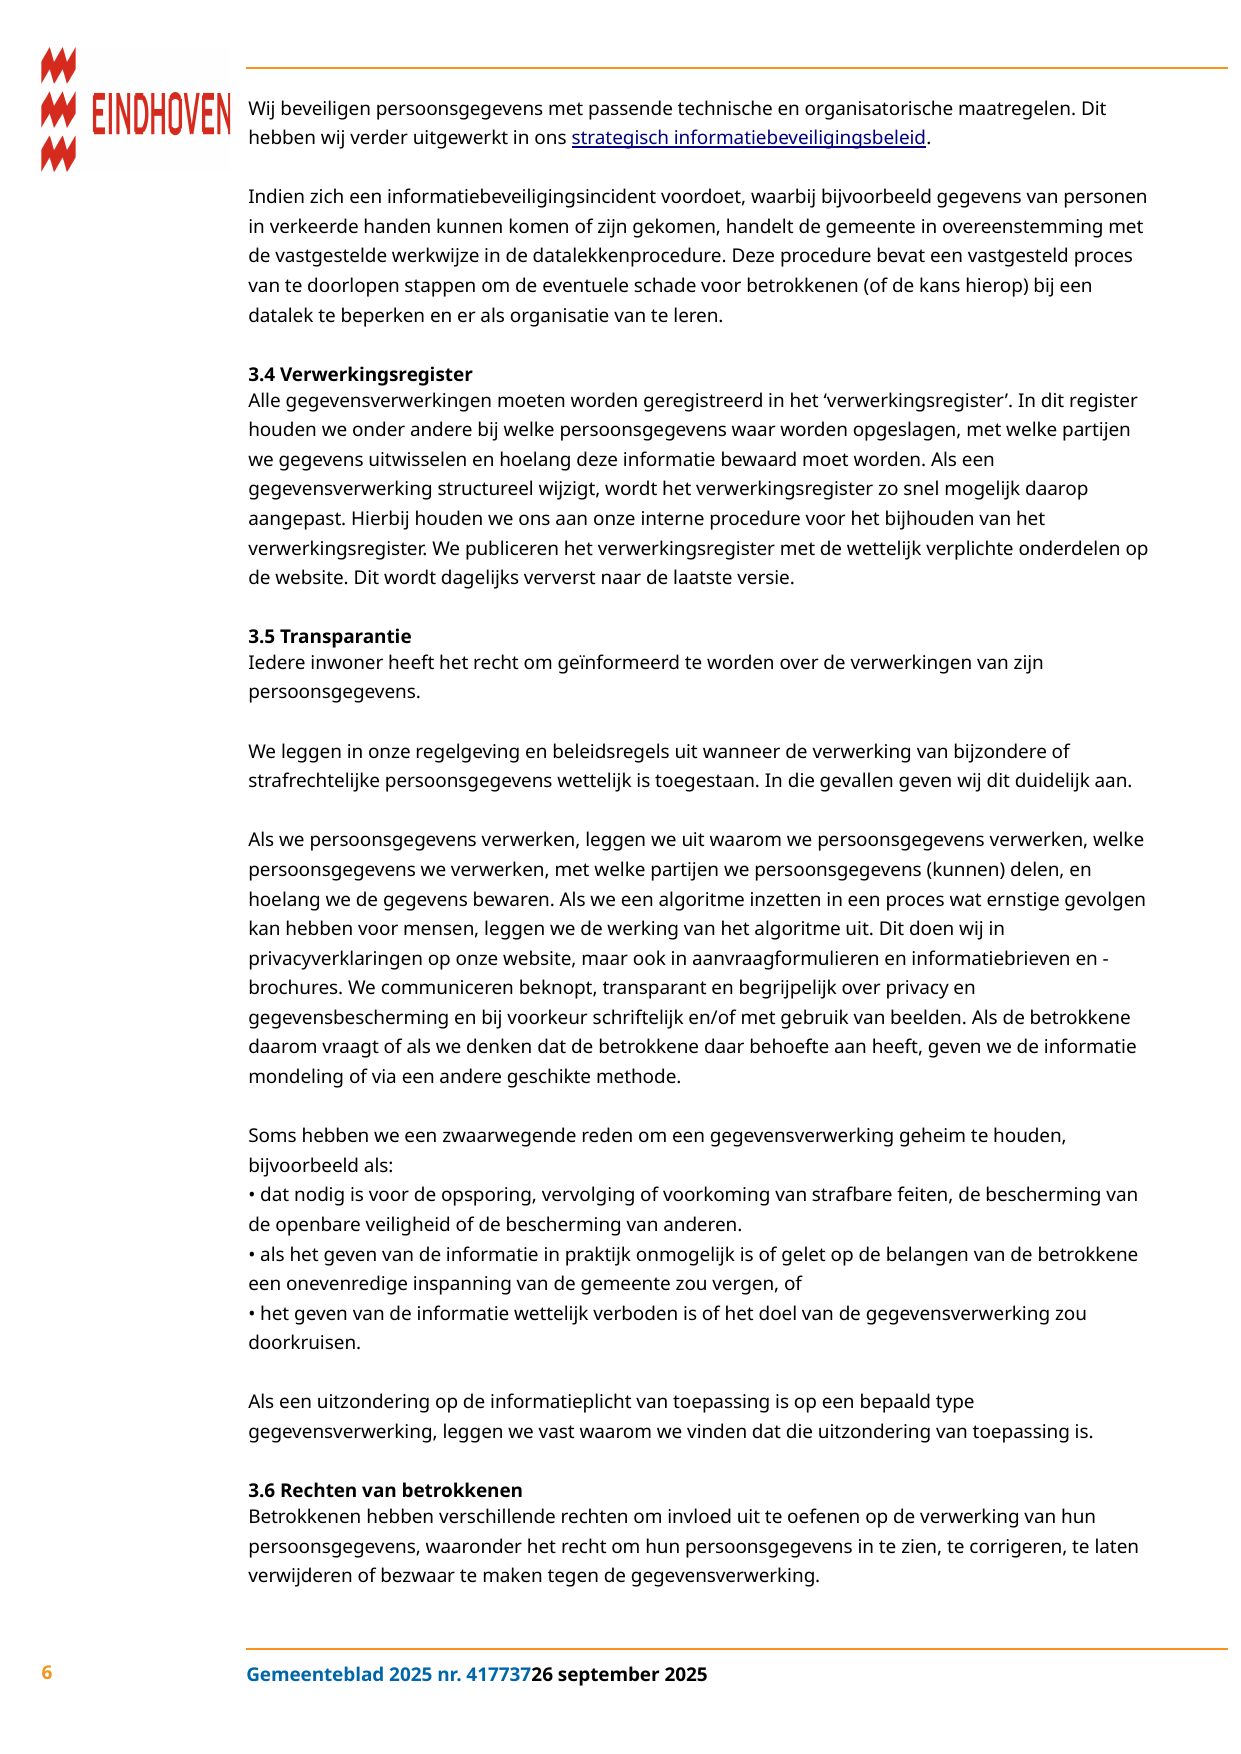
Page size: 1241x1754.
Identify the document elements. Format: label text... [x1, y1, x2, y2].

text 3.5 Transparantie [248, 623, 1152, 649]
text Indien zich een informatiebeveiligingsincident voordoet, waarbij bijvoorbeeld gegevens van personen in verkeerde handen kunnen komen of zijn gekomen, handelt de gemeente in overeenstemming met de vastgestelde werkwijze in de datalekkenprocedure. Deze procedure bevat een vastgesteld proces van te doorlopen stappen om de eventuele schade voor betrokkenen (of de kans hierop) bij een datalek te beperken en er als organisatie van te leren. [248, 183, 1152, 328]
text We leggen in onze regelgeving en beleidsregels uit wanneer de verwerking van bijzondere of strafrechtelijke persoonsgegevens wettelijk is toegestaan. In die gevallen geven wij dit duidelijk aan. [248, 738, 1152, 793]
text Wij beveiligen persoonsgegevens met passende technische en organisatorische maatregelen. Dit hebben wij verder uitgewerkt in ons strategisch informatiebeveiligingsbeleid. [248, 95, 1152, 150]
text • dat nodig is voor de opsporing, vervolging of voorkoming van strafbare feiten, de bescherming van de openbare veiligheid of de bescherming van anderen. [248, 1182, 1152, 1237]
text • het geven van de informatie wettelijk verboden is of het doel van de gegevensverwerking zou doorkruisen. [248, 1300, 1152, 1355]
text Als we persoonsgegevens verwerken, leggen we uit waarom we persoonsgegevens verwerken, welke persoonsgegevens we verwerken, met welke partijen we persoonsgegevens (kunnen) delen, en hoelang we de gegevens bewaren. Als we een algoritme inzetten in een proces wat ernstige gevolgen kan hebben voor mensen, leggen we de werking van het algoritme uit. Dit doen wij in privacyverklaringen op onze website, maar ook in aanvraagformulieren en informatiebrieven en -brochures. We communiceren beknopt, transparant en begrijpelijk over privacy en gegevensbescherming en bij voorkeur schriftelijk en/of met gebruik van beelden. Als de betrokkene daarom vraagt of als we denken dat de betrokkene daar behoefte aan heeft, geven we de informatie mondeling of via een andere geschikte methode. [248, 827, 1152, 1089]
text 3.4 Verwerkingsregister [248, 361, 1152, 387]
text Iedere inwoner heeft het recht om geïnformeerd te worden over de verwerkingen van zijn persoonsgegevens. [248, 649, 1152, 704]
picture [41, 47, 231, 172]
text Alle gegevensverwerkingen moeten worden geregistreerd in het ‘verwerkingsregister’. In dit register houden we onder andere bij welke persoonsgegevens waar worden opgeslagen, met welke partijen we gegevens uitwisselen en hoelang deze informatie bewaard moet worden. Als een gegevensverwerking structureel wijzigt, wordt het verwerkingsregister zo snel mogelijk daarop aangepast. Hierbij houden we ons aan onze interne procedure voor het bijhouden van het verwerkingsregister. We publiceren het verwerkingsregister met de wettelijk verplichte onderdelen op de website. Dit wordt dagelijks ververst naar de laatste versie. [248, 387, 1152, 590]
text Betrokkenen hebben verschillende rechten om invloed uit te oefenen op de verwerking van hun persoonsgegevens, waaronder het recht om hun persoonsgegevens in te zien, te corrigeren, te laten verwijderen of bezwaar te maken tegen de gegevensverwerking. [248, 1503, 1152, 1588]
text Als een uitzondering op de informatieplicht van toepassing is op een bepaald type gegevensverwerking, leggen we vast waarom we vinden dat die uitzondering van toepassing is. [248, 1389, 1152, 1444]
text Soms hebben we een zwaarwegende reden om een gegevensverwerking geheim te houden, bijvoorbeeld als: [248, 1122, 1152, 1178]
text • als het geven van de informatie in praktijk onmogelijk is of gelet op de belangen van de betrokkene een onevenredige inspanning van de gemeente zou vergen, of [248, 1241, 1152, 1296]
text 3.6 Rechten van betrokkenen [248, 1477, 1152, 1503]
